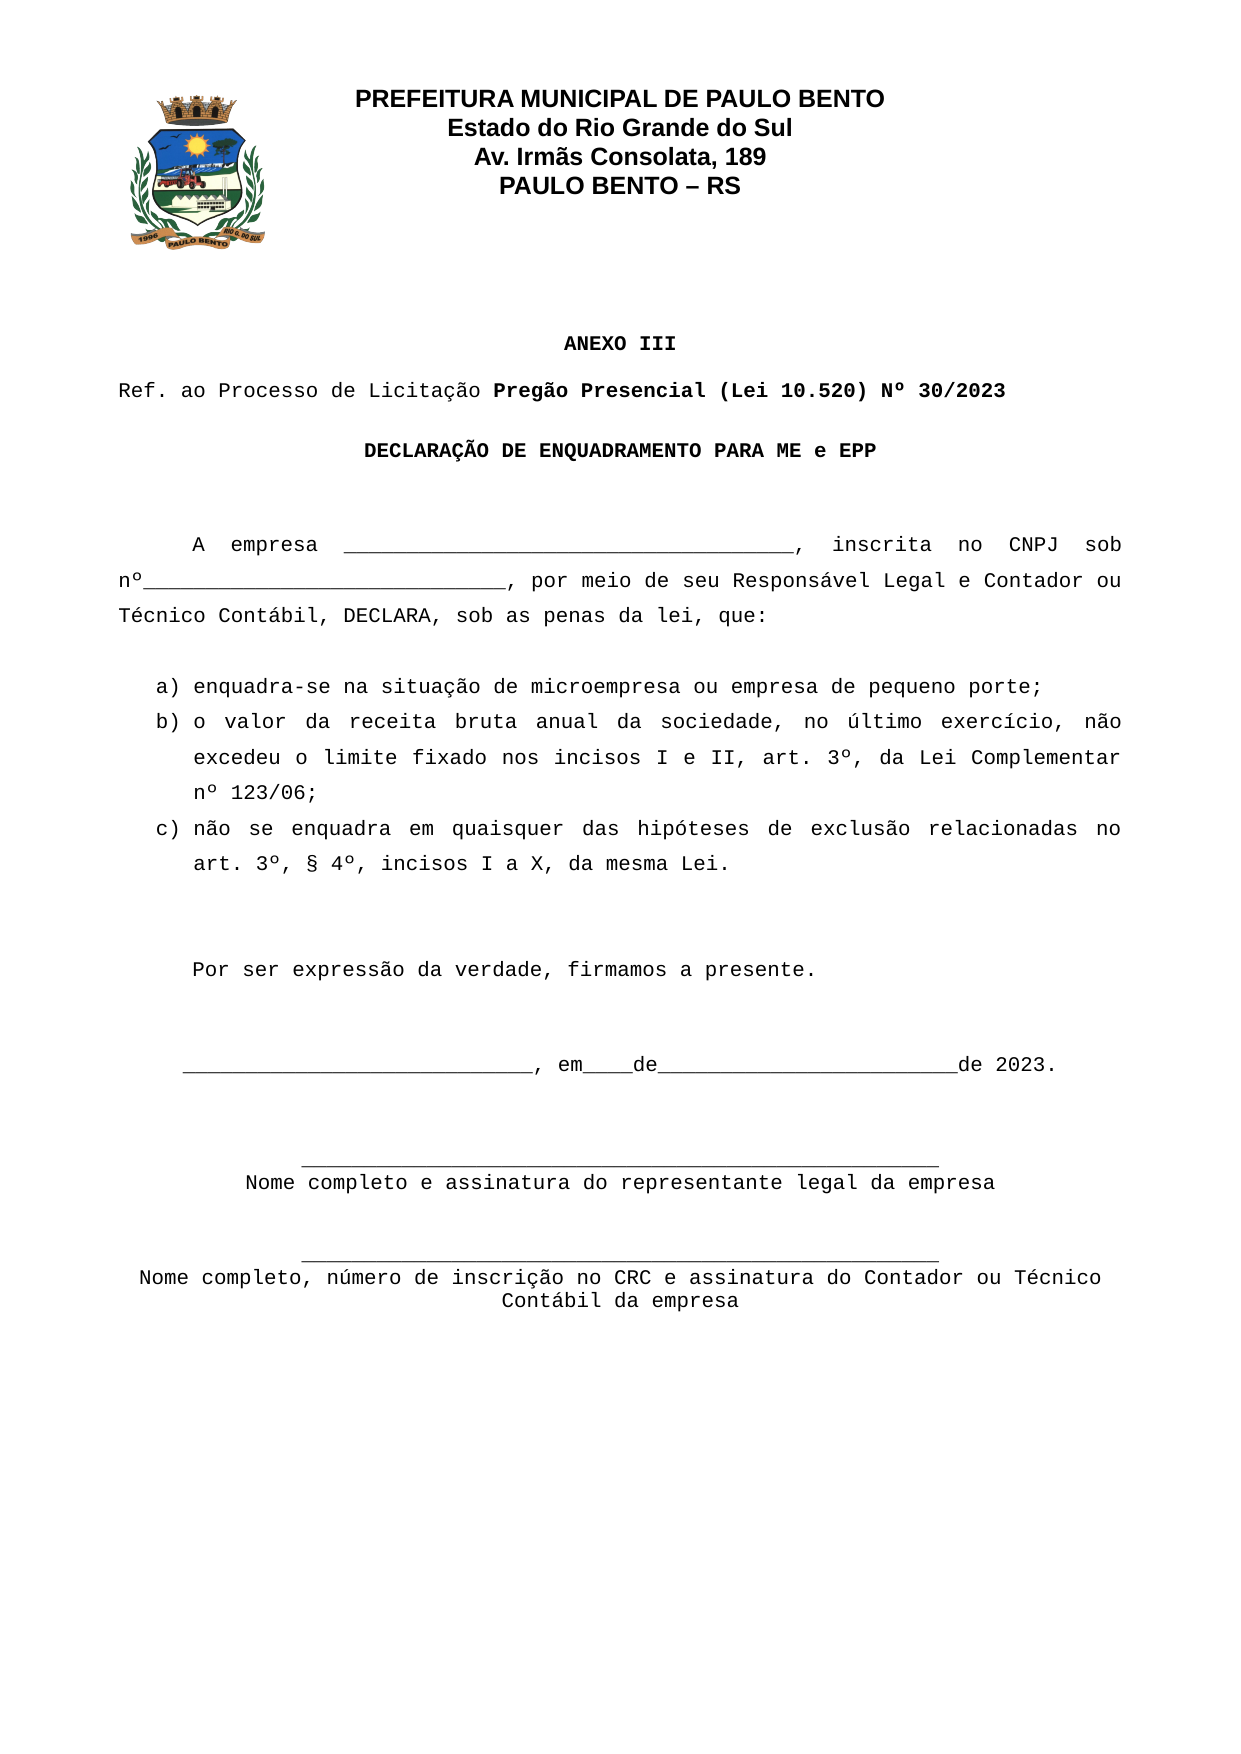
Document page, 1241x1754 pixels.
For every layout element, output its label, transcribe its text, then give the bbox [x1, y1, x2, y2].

text Nome completo e assinatura do representante legal da empresa [118, 1172, 1122, 1196]
picture [130, 95, 265, 250]
text ___________________________________________________ [118, 1148, 1122, 1172]
text ____________________________, em____de________________________de 2023. [118, 1054, 1122, 1077]
text Nome completo, número de inscrição no CRC e assinatura do Contador ou Técnico Contábil da empresa [118, 1267, 1122, 1314]
text ___________________________________________________ [118, 1243, 1122, 1267]
text c) não se enquadra em quaisquer das hipóteses de exclusão relacionadas no art. 3º, § 4º, incisos I a X, da mesma Lei. [156, 817, 1122, 877]
text a) enquadra-se na situação de microempresa ou empresa de pequeno porte; [156, 676, 1122, 699]
text Por ser expressão da verdade, firmamos a presente. [118, 959, 1122, 983]
text ANEXO III [118, 333, 1122, 357]
text Ref. ao Processo de Licitação Pregão Presencial (Lei 10.520) Nº 30/2023 [118, 381, 1122, 404]
text A empresa ____________________________________, inscrita no CNPJ sob nº_____________________________, por meio de seu Responsável Legal e Contador ou Técnico Contábil, DECLARA, sob as penas da lei, que: [118, 534, 1122, 629]
text b) o valor da receita bruta anual da sociedade, no último exercício, não excedeu o limite fixado nos incisos I e II, art. 3º, da Lei Complementar nº 123/06; [156, 711, 1122, 806]
text DECLARAÇÃO DE ENQUADRAMENTO PARA ME e EPP [118, 439, 1122, 463]
